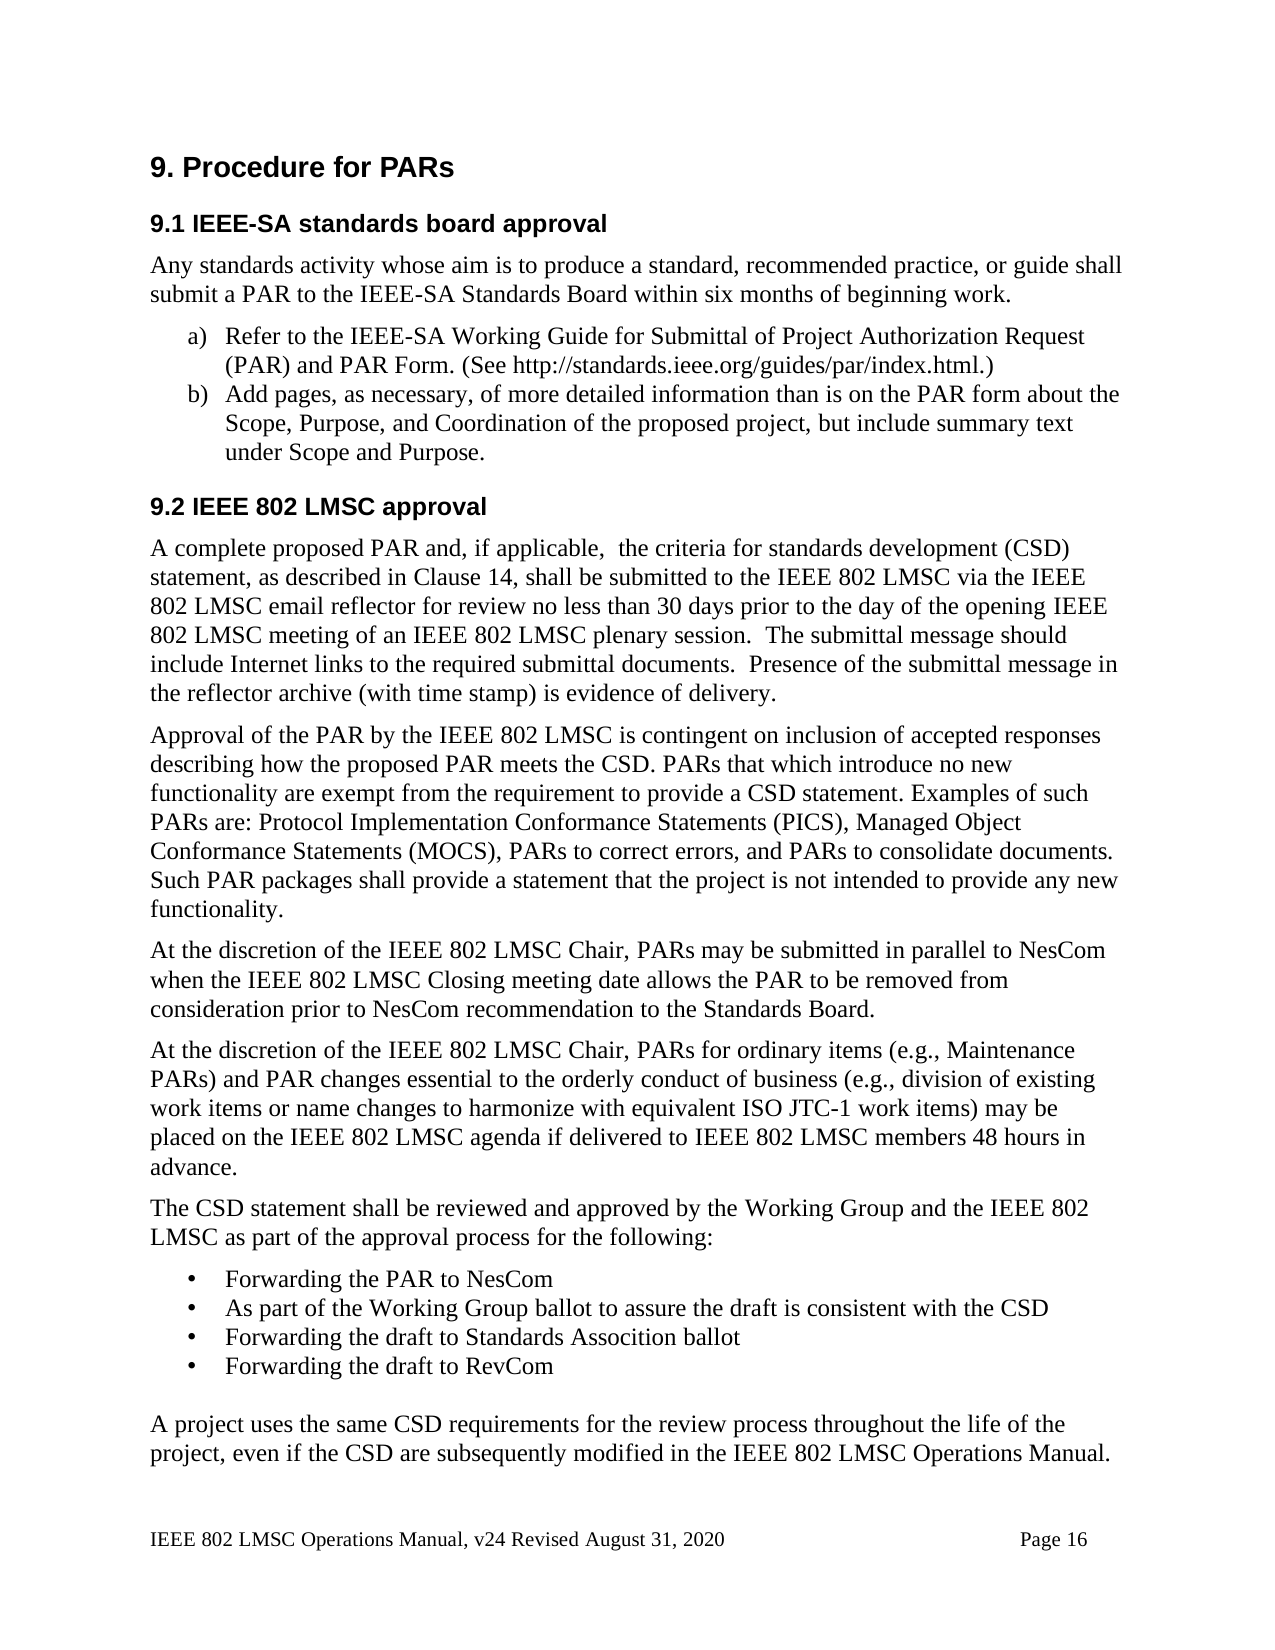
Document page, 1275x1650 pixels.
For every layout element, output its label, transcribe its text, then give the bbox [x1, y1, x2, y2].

text A project uses the same CSD requirements for the review process throughout the life of the project, even if the CSD are subsequently modified in the IEEE 802 LMSC Operations Manual. [150, 1409, 1125, 1467]
list Forwarding the PAR to NesCom [187, 1263, 1125, 1293]
text The CSD statement shall be reviewed and approved by the Working Group and the IEEE 802 LMSC as part of the approval process for the following: [150, 1193, 1125, 1251]
list Forwarding the draft to Standards Assocition ballot [187, 1322, 1125, 1351]
subtitle IEEE-SA standards board approval [150, 209, 1125, 238]
text At the discretion of the IEEE 802 LMSC Chair, PARs for ordinary items (e.g., Maintenance PARs) and PAR changes essential to the orderly conduct of business (e.g., division of existing work items or name changes to harmonize with equivalent ISO JTC-1 work items) may be placed on the IEEE 802 LMSC agenda if delivered to IEEE 802 LMSC members 48 hours in advance. [150, 1035, 1125, 1180]
text Approval of the PAR by the IEEE 802 LMSC is contingent on inclusion of accepted responses describing how the proposed PAR meets the CSD. PARs that which introduce no new functionality are exempt from the requirement to provide a CSD statement. Examples of such PARs are: Protocol Implementation Conformance Statements (PICS), Managed Object Conformance Statements (MOCS), PARs to correct errors, and PARs to consolidate documents. Such PAR packages shall provide a statement that the project is not intended to provide any new functionality. [150, 719, 1125, 923]
list As part of the Working Group ballot to assure the draft is consistent with the CSD [187, 1293, 1125, 1322]
text A complete proposed PAR and, if applicable, the criteria for standards development (CSD) statement, as described in Clause 14, shall be submitted to the IEEE 802 LMSC via the IEEE 802 LMSC email reflector for review no less than 30 days prior to the day of the opening IEEE 802 LMSC meeting of an IEEE 802 LMSC plenary session. The submittal message should include Internet links to the required submittal documents. Presence of the submittal message in the reflector archive (with time stamp) is evidence of delivery. [150, 533, 1125, 707]
text At the discretion of the IEEE 802 LMSC Chair, PARs may be submitted in parallel to NesCom when the IEEE 802 LMSC Closing meeting date allows the PAR to be removed from consideration prior to NesCom recommendation to the Standards Board. [150, 935, 1125, 1023]
list Forwarding the draft to RevCom [187, 1351, 1125, 1409]
text Any standards activity whose aim is to produce a standard, recommended practice, or guide shall submit a PAR to the IEEE-SA Standards Board within six months of beginning work. [150, 250, 1125, 308]
list Add pages, as necessary, of more detailed information than is on the PAR form about the Scope, Purpose, and Coordination of the proposed project, but include summary text under Scope and Purpose. [187, 379, 1125, 466]
list Refer to the IEEE-SA Working Guide for Submittal of Project Authorization Request (PAR) and PAR Form. (See http://standards.ieee.org/guides/par/index.html.) [187, 321, 1125, 379]
subtitle IEEE 802 LMSC approval [150, 492, 1125, 521]
subtitle Procedure for PARs [150, 150, 1125, 183]
